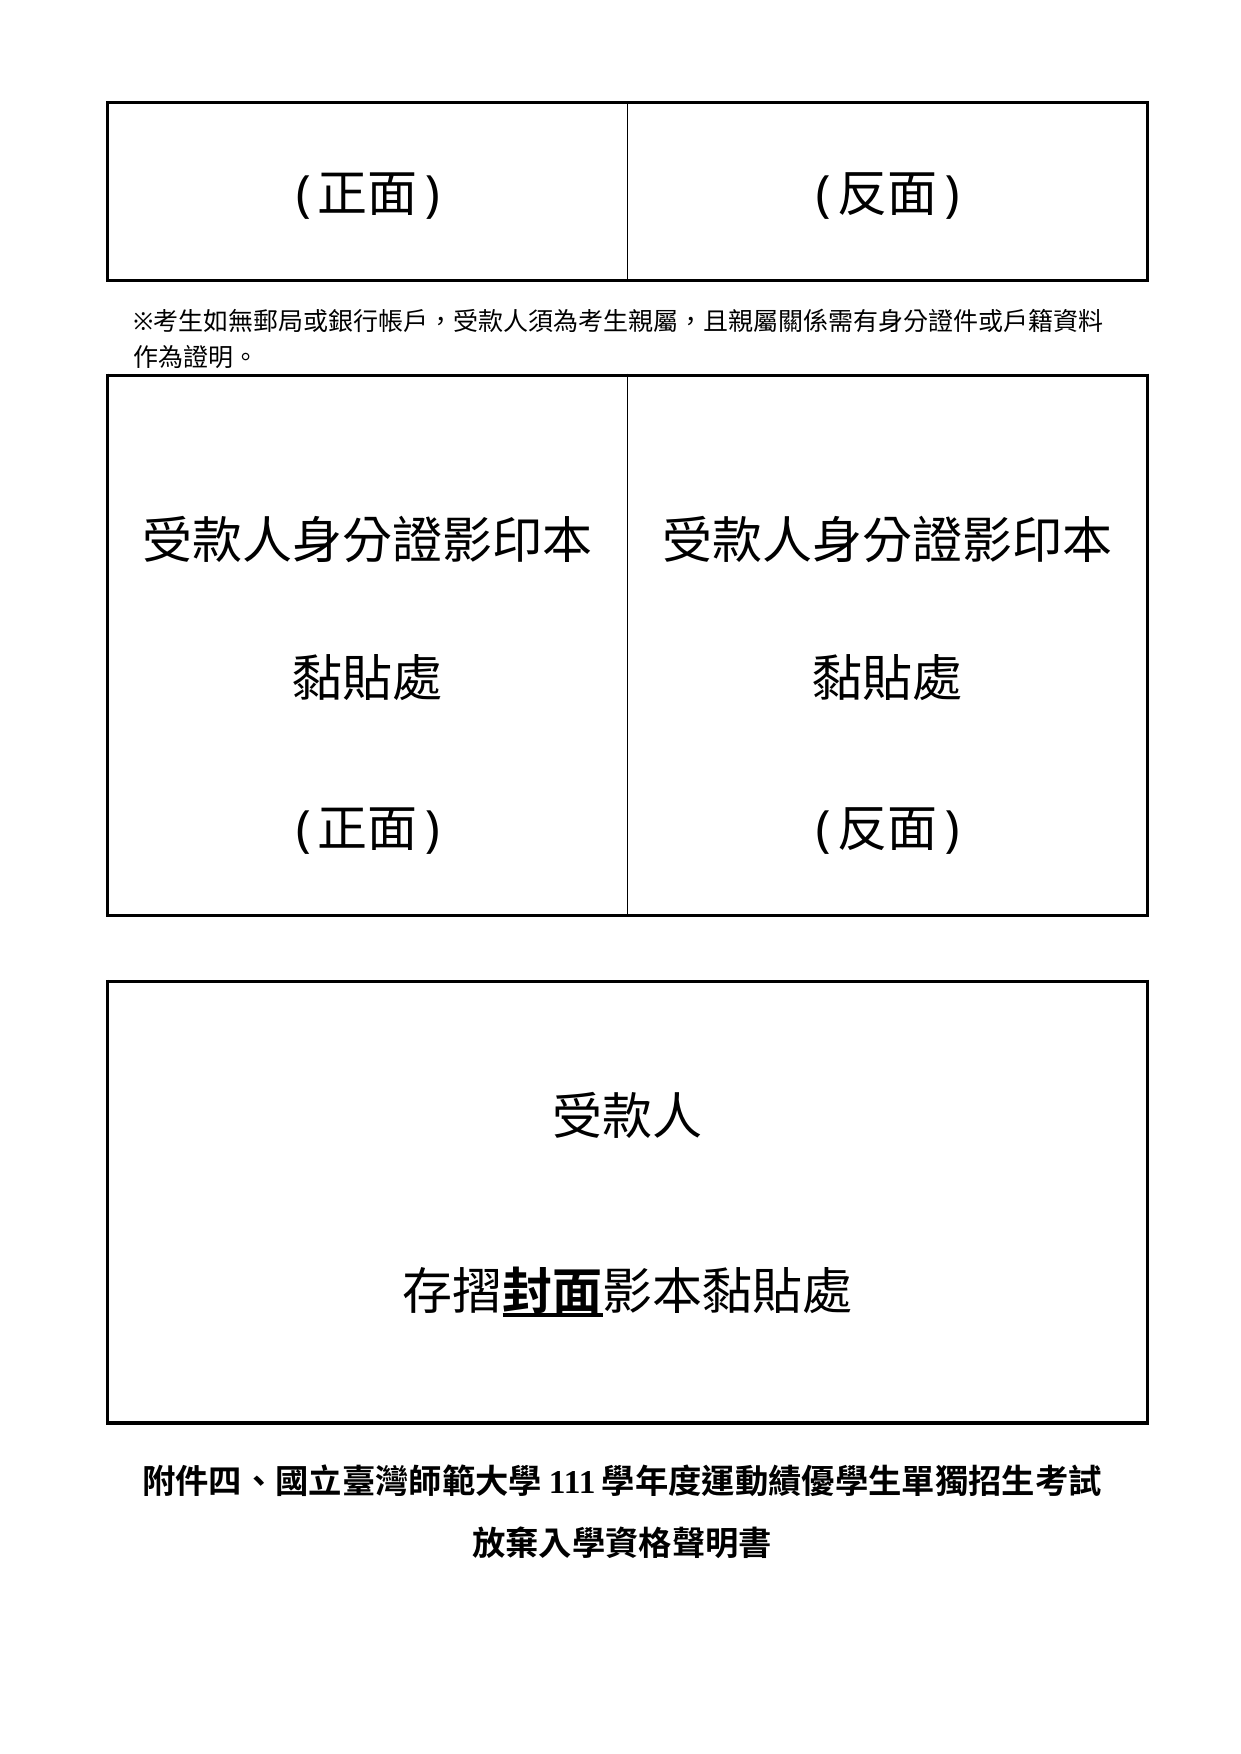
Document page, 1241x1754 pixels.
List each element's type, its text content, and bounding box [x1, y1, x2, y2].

table_header 受款人 存摺封面影本黏貼處 [109, 983, 1146, 1421]
table_header (反面) [628, 104, 1146, 279]
table_header (正面) [109, 104, 627, 279]
table_header 受款人身分證影印本 黏貼處 (反面) [628, 377, 1146, 914]
text ※考生如無郵局或銀行帳戶，受款人須為考生親屬，且親屬關係需有身分證件或戶籍資料作為證明。 [133, 301, 1122, 373]
table_header 受款人身分證影印本 黏貼處 (正面) [109, 377, 627, 914]
text 附件四、國立臺灣師範大學111學年度運動績優學生單獨招生考試放棄入學資格聲明書 [133, 1437, 1111, 1562]
